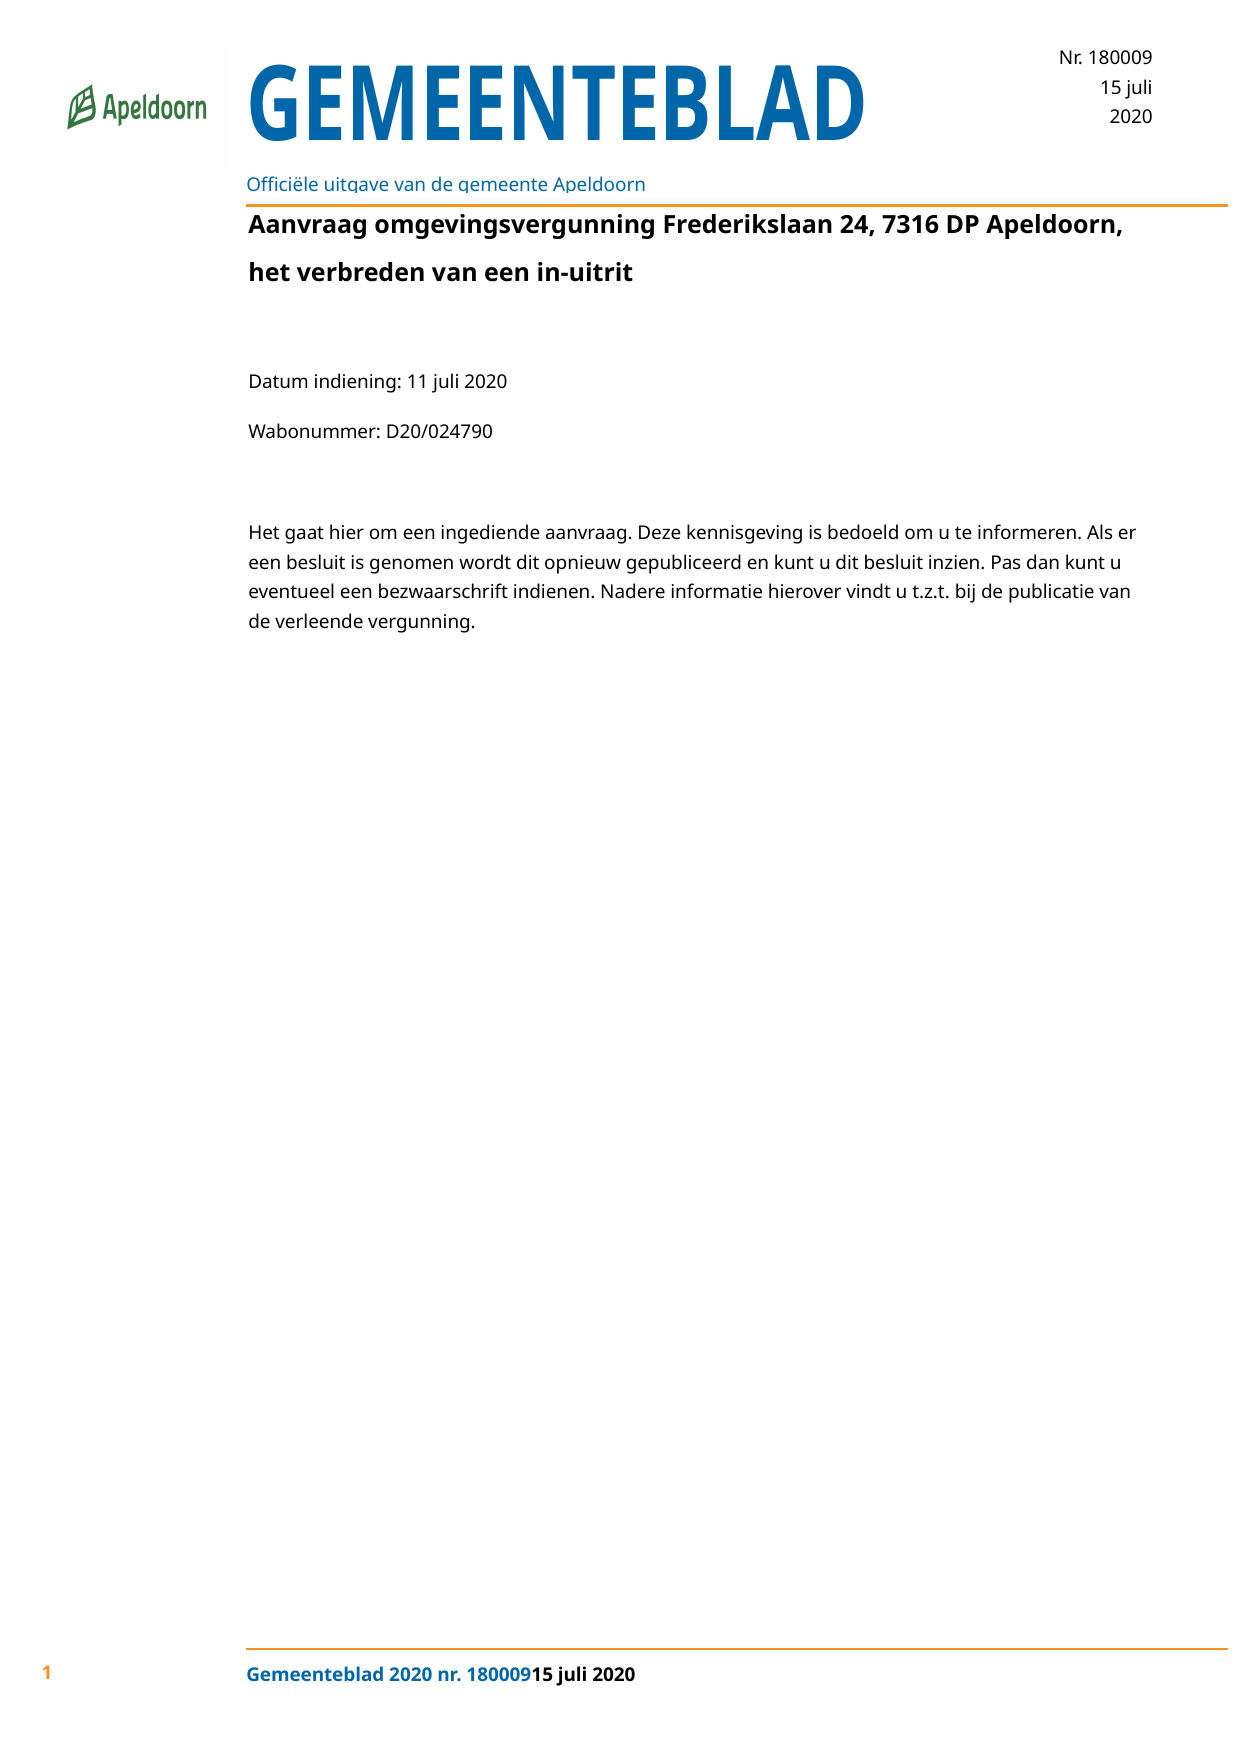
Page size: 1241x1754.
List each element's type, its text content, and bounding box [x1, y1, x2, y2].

text Aanvraag omgevingsvergunning Frederikslaan 24, 7316 DP Apeldoorn, het verbreden van een in-uitrit [248, 207, 1152, 288]
picture [41, 47, 231, 172]
text Het gaat hier om een ingediende aanvraag. Deze kennisgeving is bedoeld om u te informeren. Als er een besluit is genomen wordt dit opnieuw gepubliceerd en kunt u dit besluit inzien. Pas dan kunt u eventueel een bezwaarschrift indienen. Nadere informatie hierover vindt u t.z.t. bij de publicatie van de verleende vergunning. [248, 519, 1152, 634]
text Wabonummer: D20/024790 [248, 419, 1152, 444]
text Datum indiening: 11 juli 2020 [248, 368, 1152, 394]
